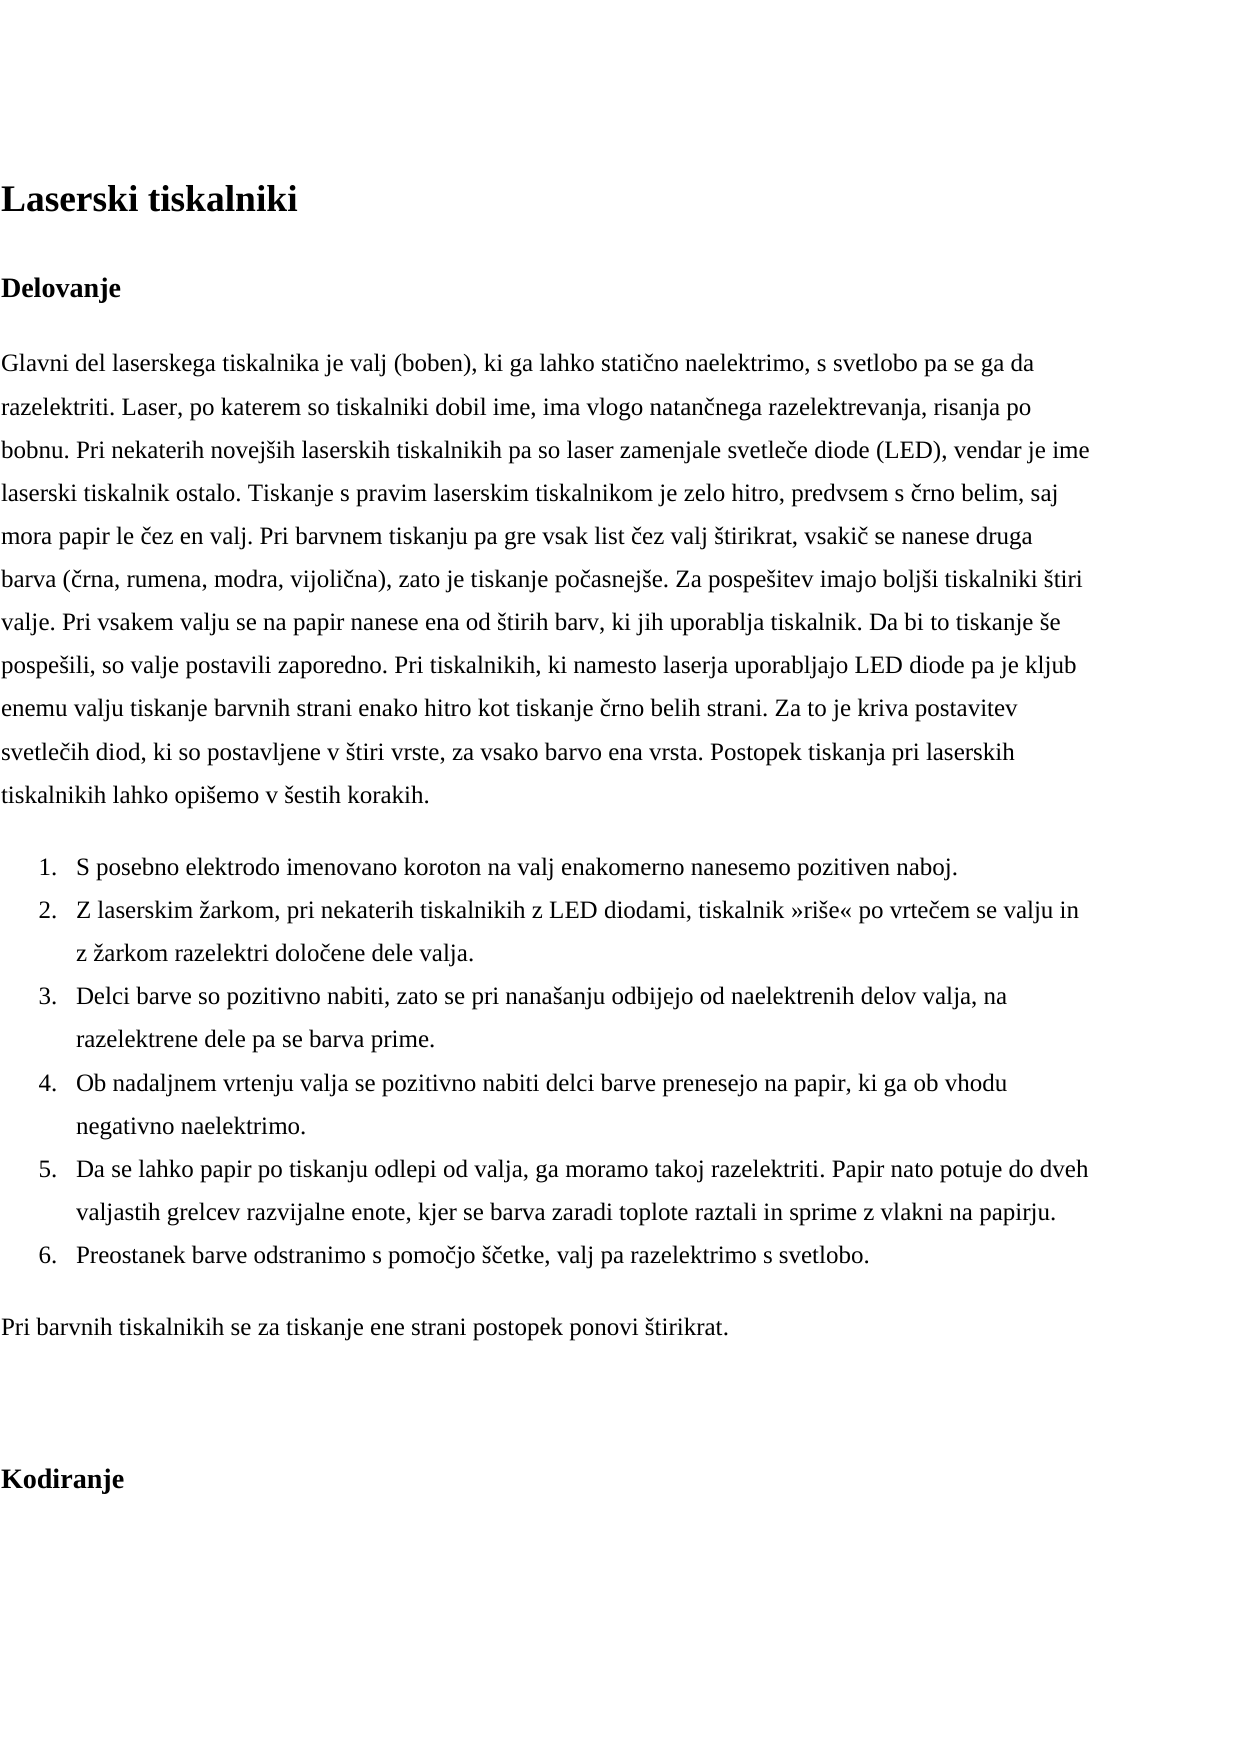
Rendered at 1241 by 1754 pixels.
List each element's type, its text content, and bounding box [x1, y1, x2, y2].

list Z laserskim žarkom, pri nekaterih tiskalnikih z LED diodami, tiskalnik »riše« po vrtečem se valju in z žarkom razelektri določene dele valja. [38, 895, 1092, 967]
text Glavni del laserskega tiskalnika je valj (boben), ki ga lahko statično naelektrimo, s svetlobo pa se ga da razelektriti. Laser, po katerem so tiskalniki dobil ime, ima vlogo natančnega razelektrevanja, risanja po bobnu. Pri nekaterih novejših laserskih tiskalnikih pa so laser zamenjale svetleče diode (LED), vendar je ime laserski tiskalnik ostalo. Tiskanje s pravim laserskim tiskalnikom je zelo hitro, predvsem s črno belim, saj mora papir le čez en valj. Pri barvnem tiskanju pa gre vsak list čez valj štirikrat, vsakič se nanese druga barva (črna, rumena, modra, vijolična), zato je tiskanje počasnejše. Za pospešitev imajo boljši tiskalniki štiri valje. Pri vsakem valju se na papir nanese ena od štirih barv, ki jih uporablja tiskalnik. Da bi to tiskanje še pospešili, so valje postavili zaporedno. Pri tiskalnikih, ki namesto laserja uporabljajo LED diode pa je kljub enemu valju tiskanje barvnih strani enako hitro kot tiskanje črno belih strani. Za to je kriva postavitev svetlečih diod, ki so postavljene v štiri vrste, za vsako barvo ena vrsta. Postopek tiskanja pri laserskih tiskalnikih lahko opišemo v šestih korakih. [1, 348, 1092, 808]
subtitle Kodiranje [1, 1462, 1092, 1495]
list Preostanek barve odstranimo s pomočjo ščetke, valj pa razelektrimo s svetlobo. [38, 1240, 1092, 1269]
subtitle Laserski tiskalniki [1, 177, 1092, 220]
text Pri barvnih tiskalnikih se za tiskanje ene strani postopek ponovi štirikrat. [1, 1312, 1092, 1341]
list S posebno elektrodo imenovano koroton na valj enakomerno nanesemo pozitiven naboj. [38, 852, 1092, 881]
list Ob nadaljnem vrtenju valja se pozitivno nabiti delci barve prenesejo na papir, ki ga ob vhodu negativno naelektrimo. [38, 1068, 1092, 1139]
list Da se lahko papir po tiskanju odlepi od valja, ga moramo takoj razelektriti. Papir nato potuje do dveh valjastih grelcev razvijalne enote, kjer se barva zaradi toplote raztali in sprime z vlakni na papirju. [38, 1154, 1092, 1226]
subtitle Delovanje [1, 271, 1092, 303]
list Delci barve so pozitivno nabiti, zato se pri nanašanju odbijejo od naelektrenih delov valja, na razelektrene dele pa se barva prime. [38, 981, 1092, 1053]
